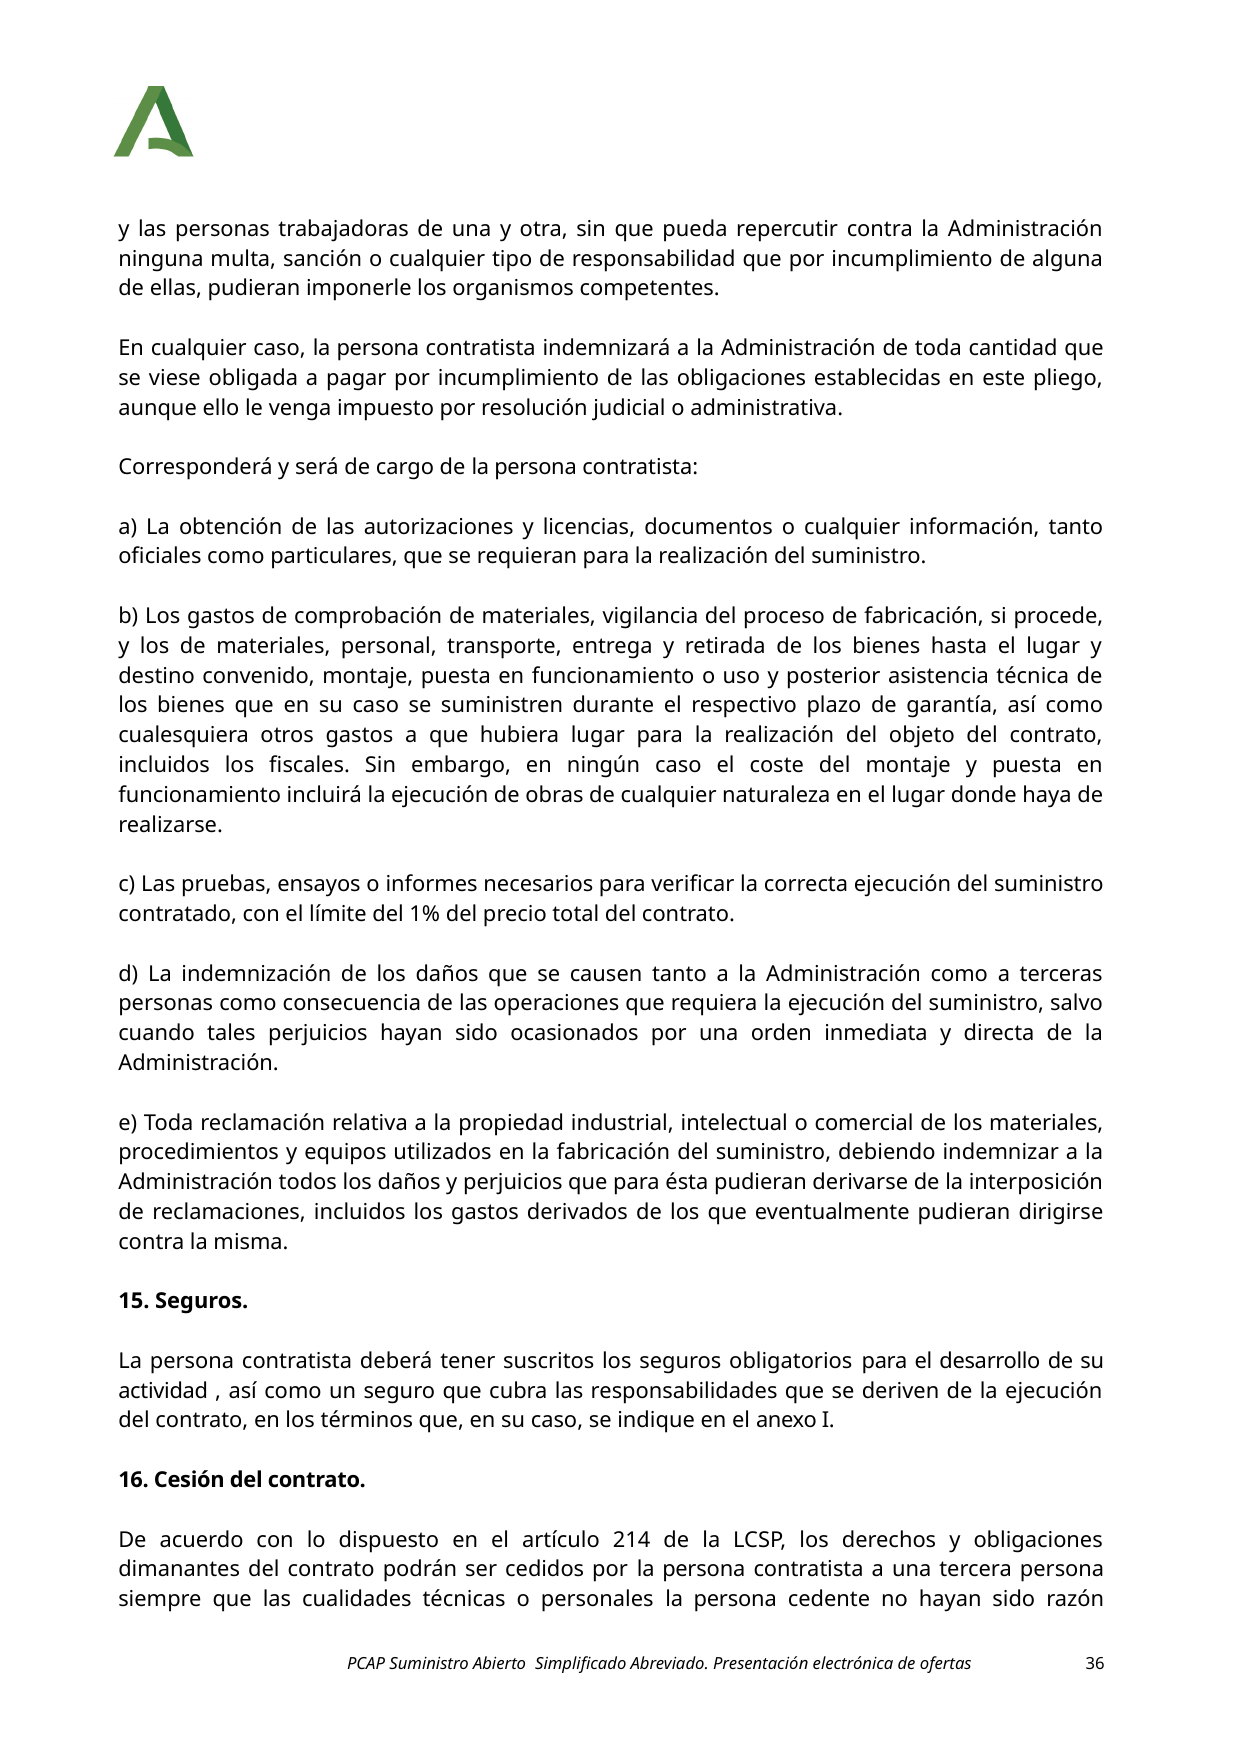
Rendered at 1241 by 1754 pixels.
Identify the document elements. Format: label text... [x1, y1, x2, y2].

text d) La indemnización de los daños que se causen tanto a la Administración como a terceras personas como consecuencia de las operaciones que requiera la ejecución del suministro, salvo cuando tales perjuicios hayan sido ocasionados por una orden inmediata y directa de la Administración. [118, 957, 1104, 1077]
picture [109, 81, 198, 161]
text De acuerdo con lo dispuesto en el artículo 214 de la LCSP, los derechos y obligaciones dimanantes del contrato podrán ser cedidos por la persona contratista a una tercera persona siempre que las cualidades técnicas o personales la persona cedente no hayan sido razón [118, 1523, 1104, 1613]
text a) La obtención de las autorizaciones y licencias, documentos o cualquier información, tanto oficiales como particulares, que se requieran para la realización del suministro. [118, 511, 1104, 570]
text En cualquier caso, la persona contratista indemnizará a la Administración de toda cantidad que se viese obligada a pagar por incumplimiento de las obligaciones establecidas en este pliego, aunque ello le venga impuesto por resolución judicial o administrativa. [118, 332, 1104, 421]
text Corresponderá y será de cargo de la persona contratista: [118, 451, 1104, 481]
text e) Toda reclamación relativa a la propiedad industrial, intelectual o comercial de los materiales, procedimientos y equipos utilizados en la fabricación del suministro, debiendo indemnizar a la Administración todos los daños y perjuicios que para ésta pudieran derivarse de la interposición de reclamaciones, incluidos los gastos derivados de los que eventualmente pudieran dirigirse contra la misma. [118, 1106, 1104, 1255]
text 16. Cesión del contrato. [118, 1464, 1104, 1494]
text c) Las pruebas, ensayos o informes necesarios para verificar la correcta ejecución del suministro contratado, con el límite del 1% del precio total del contrato. [118, 868, 1104, 928]
text b) Los gastos de comprobación de materiales, vigilancia del proceso de fabricación, si procede, y los de materiales, personal, transporte, entrega y retirada de los bienes hasta el lugar y destino convenido, montaje, puesta en funcionamiento o uso y posterior asistencia técnica de los bienes que en su caso se suministren durante el respectivo plazo de garantía, así como cualesquiera otros gastos a que hubiera lugar para la realización del objeto del contrato, incluidos los fiscales. Sin embargo, en ningún caso el coste del montaje y puesta en funcionamiento incluirá la ejecución de obras de cualquier naturaleza en el lugar donde haya de realizarse. [118, 600, 1104, 838]
text La persona contratista deberá tener suscritos los seguros obligatorios para el desarrollo de su actividad , así como un seguro que cubra las responsabilidades que se deriven de la ejecución del contrato, en los términos que, en su caso, se indique en el anexo I. [118, 1345, 1104, 1434]
text 15. Seguros. [118, 1285, 1104, 1315]
text y las personas trabajadoras de una y otra, sin que pueda repercutir contra la Administración ninguna multa, sanción o cualquier tipo de responsabilidad que por incumplimiento de alguna de ellas, pudieran imponerle los organismos competentes. [118, 213, 1104, 302]
